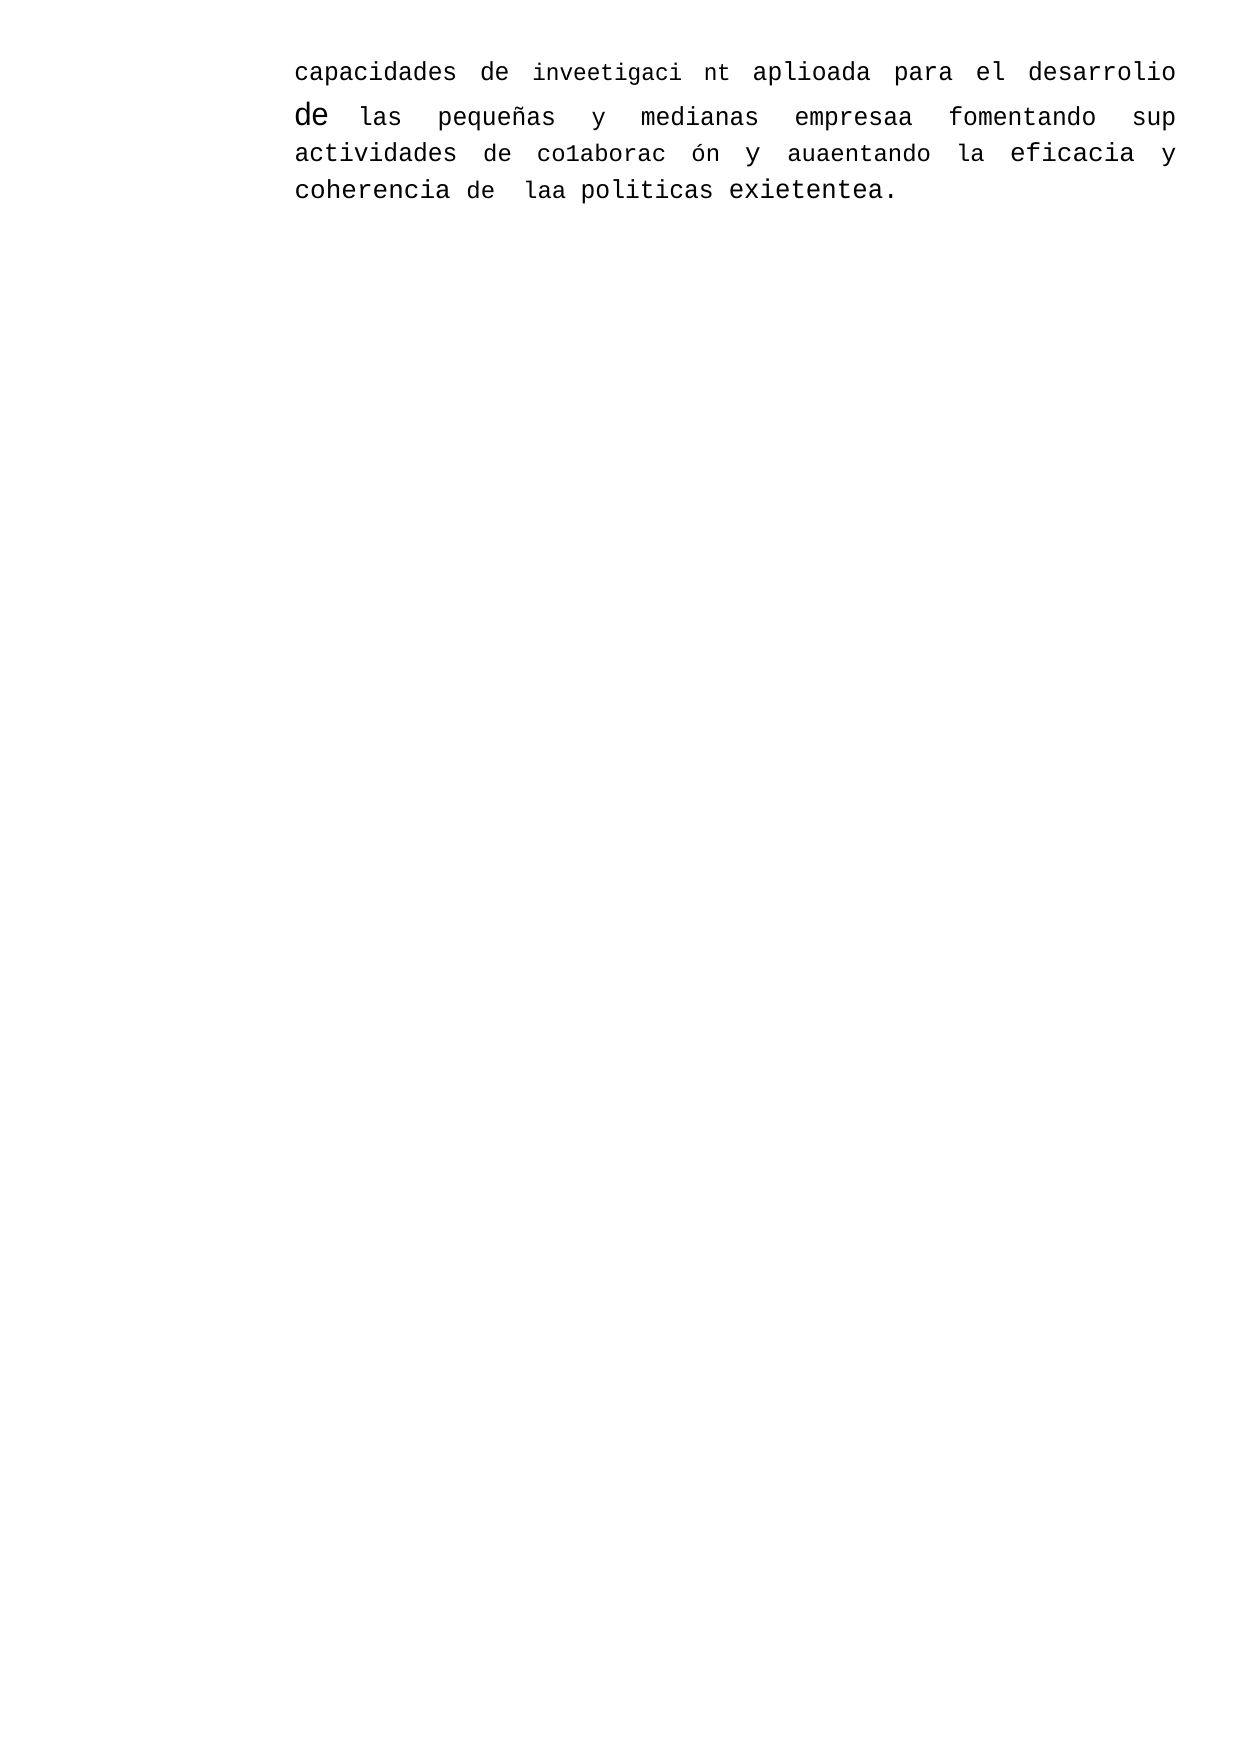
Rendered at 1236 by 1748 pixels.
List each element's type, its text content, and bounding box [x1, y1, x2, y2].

text capacidades de inveetigaci nt aplioada para el desarrolio de las pequeñas y medianas empresaa fomentando sup actividades de co1aborac ón y auaentando la eficacia y coherencia de laa politicas exietentea. [294, 58, 1176, 206]
